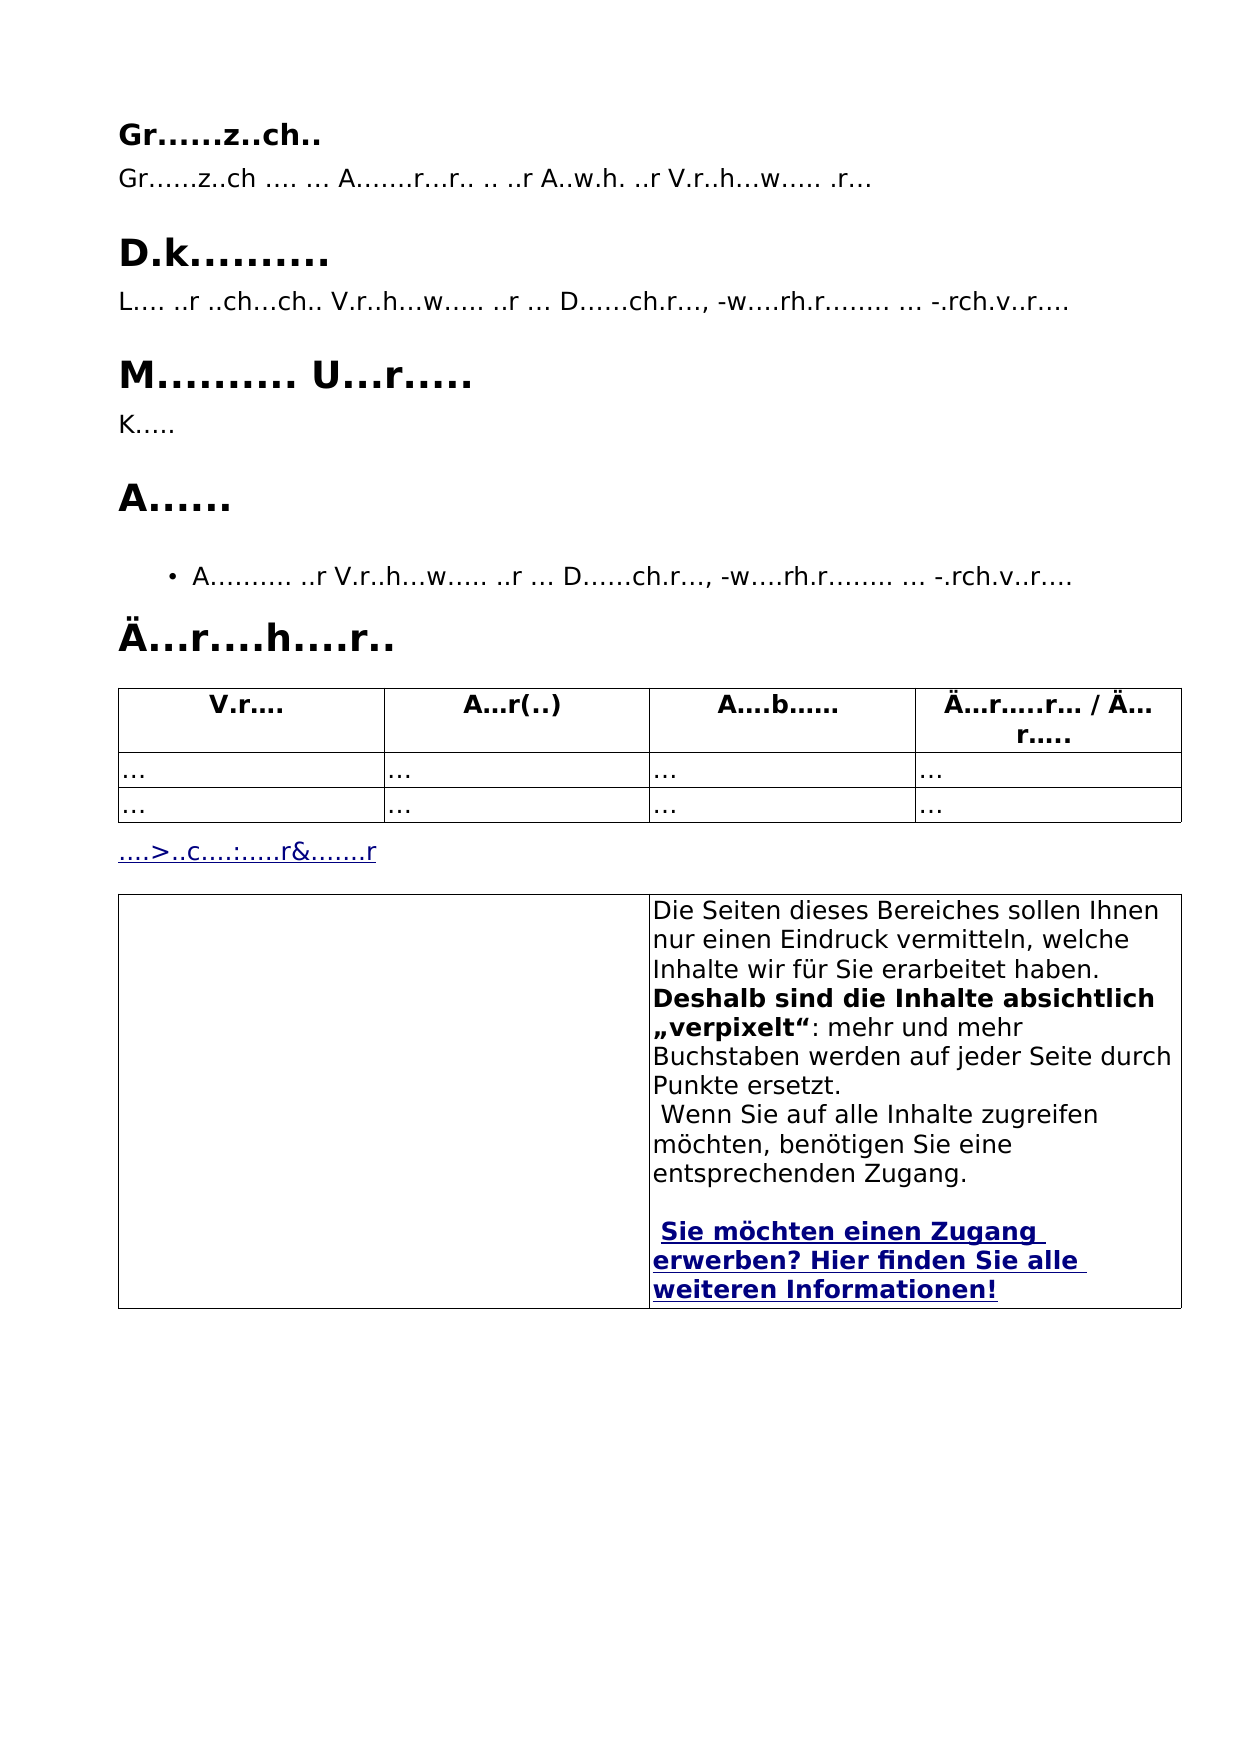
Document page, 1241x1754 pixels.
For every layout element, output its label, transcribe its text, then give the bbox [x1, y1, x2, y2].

table_header V.r…. [119, 689, 384, 752]
table_cell … [119, 753, 384, 787]
table_header A…r(..) [385, 689, 649, 752]
text Gr……z..ch …. … A…….r…r.. .. ..r A..w.h. ..r V.r..h…w….. .r… [118, 164, 1181, 194]
table_header Die Seiten dieses Bereiches sollen Ihnen nur einen Eindruck vermitteln, welche Inhalte wir für Sie erarbeitet haben. Deshalb sind die Inhalte absichtlich „verpixelt“: mehr und mehr Buchstaben werden auf jeder Seite durch Punkte ersetzt. Wenn Sie auf alle Inhalte zugreifen möchten, benötigen Sie eine entsprechenden Zugang. Sie möchten einen Zugang erwerben? Hier finden Sie alle weiteren Informationen! [650, 895, 1181, 1308]
text ....>..c....:.....r&.......r [118, 837, 1181, 866]
table_cell … [385, 753, 649, 787]
table_cell … [650, 788, 915, 822]
table_cell … [385, 788, 649, 822]
table_header A….b…… [650, 689, 915, 752]
list A………. ..r V.r..h…w….. ..r … D……ch.r…, -w….rh.r…….. … -.rch.v..r…. [177, 562, 1181, 592]
subtitle Gr......z..ch.. [118, 118, 1181, 152]
table_cell … [650, 753, 915, 787]
text K….. [118, 410, 1181, 439]
subtitle M.......... U...r..... [118, 354, 1181, 398]
subtitle A...... [118, 477, 1181, 521]
table_cell … [119, 788, 384, 822]
text L…. ..r ..ch…ch.. V.r..h…w….. ..r … D……ch.r…, -w….rh.r…….. … -.rch.v..r…. [118, 287, 1181, 317]
table_cell … [916, 753, 1181, 787]
subtitle D.k.......... [118, 231, 1181, 275]
table_cell … [916, 788, 1181, 822]
table_header [119, 895, 649, 1308]
table_header Ä…r…..r… / Ä…r….. [916, 689, 1181, 752]
subtitle Ä...r....h....r.. [118, 617, 1181, 660]
